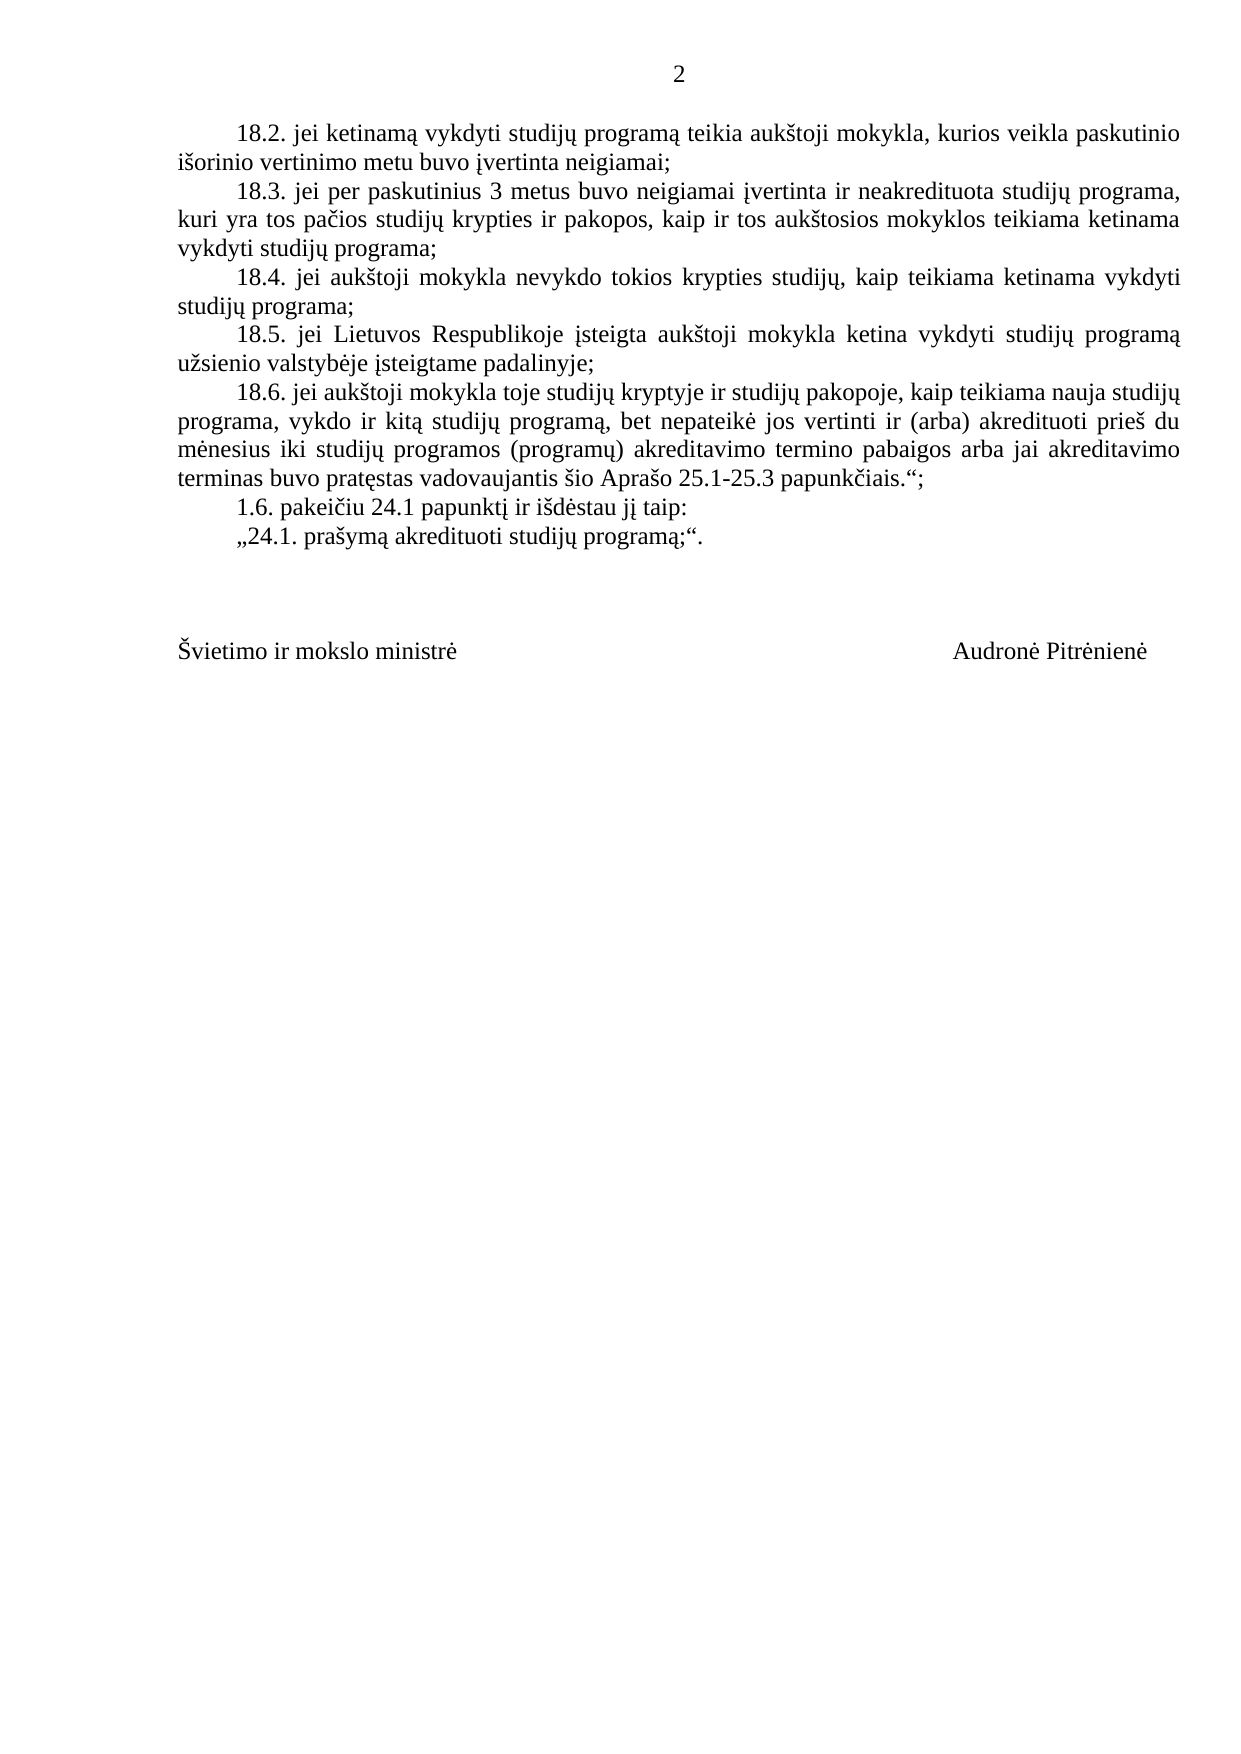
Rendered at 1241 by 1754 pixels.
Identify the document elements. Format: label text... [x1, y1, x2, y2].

text 18.4. jei aukštoji mokykla nevykdo tokios krypties studijų, kaip teikiama ketinama vykdyti studijų programa; [177, 262, 1181, 319]
text „24.1. prašymą akredituoti studijų programą;“. [177, 521, 1181, 549]
text Švietimo ir mokslo ministrė Audronė Pitrėnienė [177, 636, 1181, 664]
text 18.5. jei Lietuvos Respublikoje įsteigta aukštoji mokykla ketina vykdyti studijų programą užsienio valstybėje įsteigtame padalinyje; [177, 319, 1181, 377]
text 1.6. pakeičiu 24.1 papunktį ir išdėstau jį taip: [177, 492, 1181, 521]
text 18.2. jei ketinamą vykdyti studijų programą teikia aukštoji mokykla, kurios veikla paskutinio išorinio vertinimo metu buvo įvertinta neigiamai; [177, 118, 1181, 176]
text 18.6. jei aukštoji mokykla toje studijų kryptyje ir studijų pakopoje, kaip teikiama nauja studijų programa, vykdo ir kitą studijų programą, bet nepateikė jos vertinti ir (arba) akredituoti prieš du mėnesius iki studijų programos (programų) akreditavimo termino pabaigos arba jai akreditavimo terminas buvo pratęstas vadovaujantis šio Aprašo 25.1-25.3 papunkčiais.“; [177, 377, 1181, 492]
text 18.3. jei per paskutinius 3 metus buvo neigiamai įvertinta ir neakredituota studijų programa, kuri yra tos pačios studijų krypties ir pakopos, kaip ir tos aukštosios mokyklos teikiama ketinama vykdyti studijų programa; [177, 176, 1181, 262]
